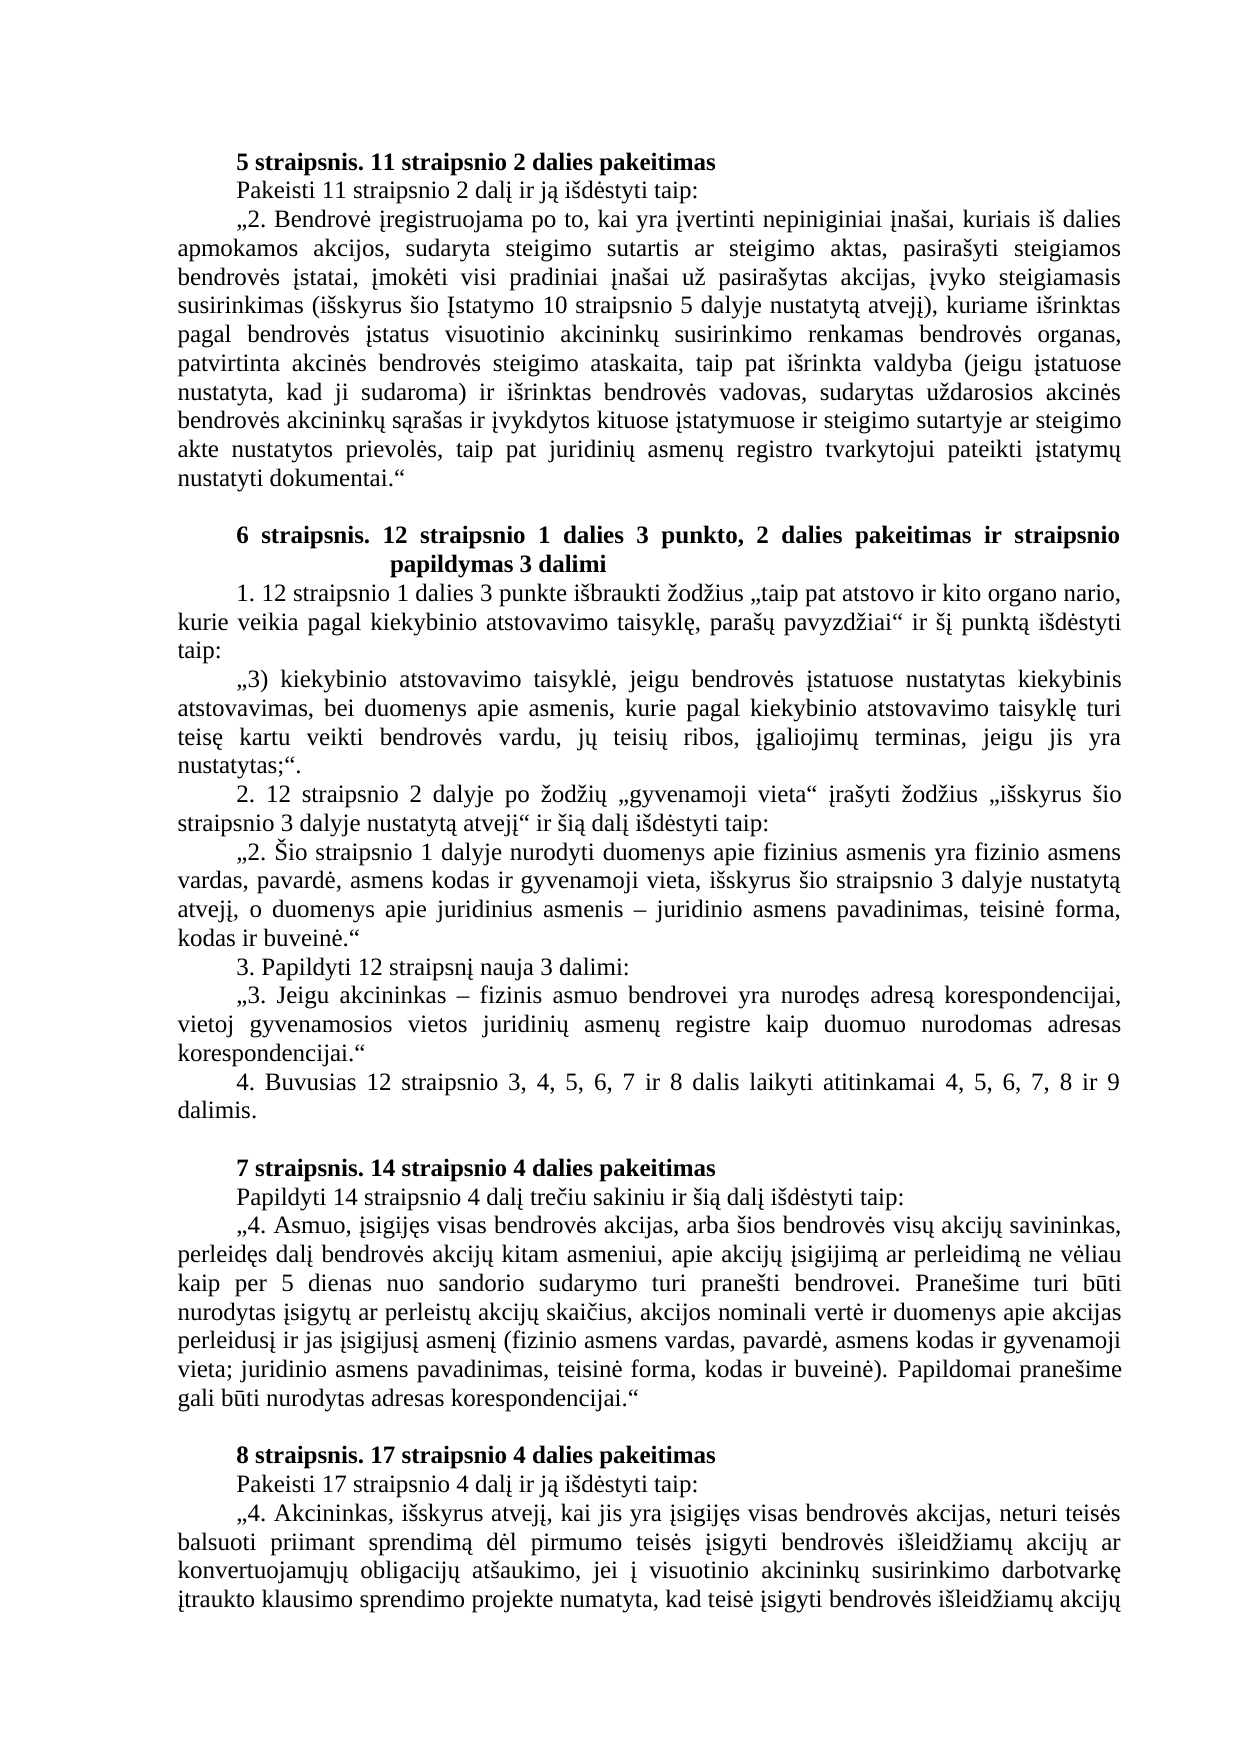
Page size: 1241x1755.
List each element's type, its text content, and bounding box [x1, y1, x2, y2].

text „2. Bendrovė įregistruojama po to, kai yra įvertinti nepiniginiai įnašai, kuriais iš dalies apmokamos akcijos, sudaryta steigimo sutartis ar steigimo aktas, pasirašyti steigiamos bendrovės įstatai, įmokėti visi pradiniai įnašai už pasirašytas akcijas, įvyko steigiamasis susirinkimas (išskyrus šio Įstatymo 10 straipsnio 5 dalyje nustatytą atvejį), kuriame išrinktas pagal bendrovės įstatus visuotinio akcininkų susirinkimo renkamas bendrovės organas, patvirtinta akcinės bendrovės steigimo ataskaita, taip pat išrinkta valdyba (jeigu įstatuose nustatyta, kad ji sudaroma) ir išrinktas bendrovės vadovas, sudarytas uždarosios akcinės bendrovės akcininkų sąrašas ir įvykdytos kituose įstatymuose ir steigimo sutartyje ar steigimo akte nustatytos prievolės, taip pat juridinių asmenų registro tvarkytojui pateikti įstatymų nustatyti dokumentai.“ [177, 204, 1122, 492]
text 4. Buvusias 12 straipsnio 3, 4, 5, 6, 7 ir 8 dalis laikyti atitinkamai 4, 5, 6, 7, 8 ir 9 dalimis. [177, 1067, 1122, 1124]
text Papildyti 14 straipsnio 4 dalį trečiu sakiniu ir šią dalį išdėstyti taip: [177, 1182, 1122, 1211]
text 5 straipsnis. 11 straipsnio 2 dalies pakeitimas [177, 147, 1122, 176]
text Pakeisti 17 straipsnio 4 dalį ir ją išdėstyti taip: [177, 1469, 1122, 1498]
text 8 straipsnis. 17 straipsnio 4 dalies pakeitimas [177, 1441, 1122, 1469]
text Pakeisti 11 straipsnio 2 dalį ir ją išdėstyti taip: [177, 176, 1122, 204]
text „3) kiekybinio atstovavimo taisyklė, jeigu bendrovės įstatuose nustatytas kiekybinis atstovavimas, bei duomenys apie asmenis, kurie pagal kiekybinio atstovavimo taisyklę turi teisę kartu veikti bendrovės vardu, jų teisių ribos, įgaliojimų terminas, jeigu jis yra nustatytas;“. [177, 664, 1122, 779]
text „2. Šio straipsnio 1 dalyje nurodyti duomenys apie fizinius asmenis yra fizinio asmens vardas, pavardė, asmens kodas ir gyvenamoji vieta, išskyrus šio straipsnio 3 dalyje nustatytą atvejį, o duomenys apie juridinius asmenis – juridinio asmens pavadinimas, teisinė forma, kodas ir buveinė.“ [177, 837, 1122, 952]
text „3. Jeigu akcininkas – fizinis asmuo bendrovei yra nurodęs adresą korespondencijai, vietoj gyvenamosios vietos juridinių asmenų registre kaip duomuo nurodomas adresas korespondencijai.“ [177, 981, 1122, 1067]
text 7 straipsnis. 14 straipsnio 4 dalies pakeitimas [177, 1153, 1122, 1182]
text 2. 12 straipsnio 2 dalyje po žodžių „gyvenamoji vieta“ įrašyti žodžius „išskyrus šio straipsnio 3 dalyje nustatytą atvejį“ ir šią dalį išdėstyti taip: [177, 779, 1122, 837]
text 3. Papildyti 12 straipsnį nauja 3 dalimi: [177, 952, 1122, 981]
text 6 straipsnis. 12 straipsnio 1 dalies 3 punkto, 2 dalies pakeitimas ir straipsnio papildymas 3 dalimi [236, 521, 1122, 578]
text 1. 12 straipsnio 1 dalies 3 punkte išbraukti žodžius „taip pat atstovo ir kito organo nario, kurie veikia pagal kiekybinio atstovavimo taisyklę, parašų pavyzdžiai“ ir šį punktą išdėstyti taip: [177, 578, 1122, 664]
text „4. Akcininkas, išskyrus atvejį, kai jis yra įsigijęs visas bendrovės akcijas, neturi teisės balsuoti priimant sprendimą dėl pirmumo teisės įsigyti bendrovės išleidžiamų akcijų ar konvertuojamųjų obligacijų atšaukimo, jei į visuotinio akcininkų susirinkimo darbotvarkę įtraukto klausimo sprendimo projekte numatyta, kad teisė įsigyti bendrovės išleidžiamų akcijų [177, 1498, 1122, 1613]
text „4. Asmuo, įsigijęs visas bendrovės akcijas, arba šios bendrovės visų akcijų savininkas, perleidęs dalį bendrovės akcijų kitam asmeniui, apie akcijų įsigijimą ar perleidimą ne vėliau kaip per 5 dienas nuo sandorio sudarymo turi pranešti bendrovei. Pranešime turi būti nurodytas įsigytų ar perleistų akcijų skaičius, akcijos nominali vertė ir duomenys apie akcijas perleidusį ir jas įsigijusį asmenį (fizinio asmens vardas, pavardė, asmens kodas ir gyvenamoji vieta; juridinio asmens pavadinimas, teisinė forma, kodas ir buveinė). Papildomai pranešime gali būti nurodytas adresas korespondencijai.“ [177, 1211, 1122, 1412]
